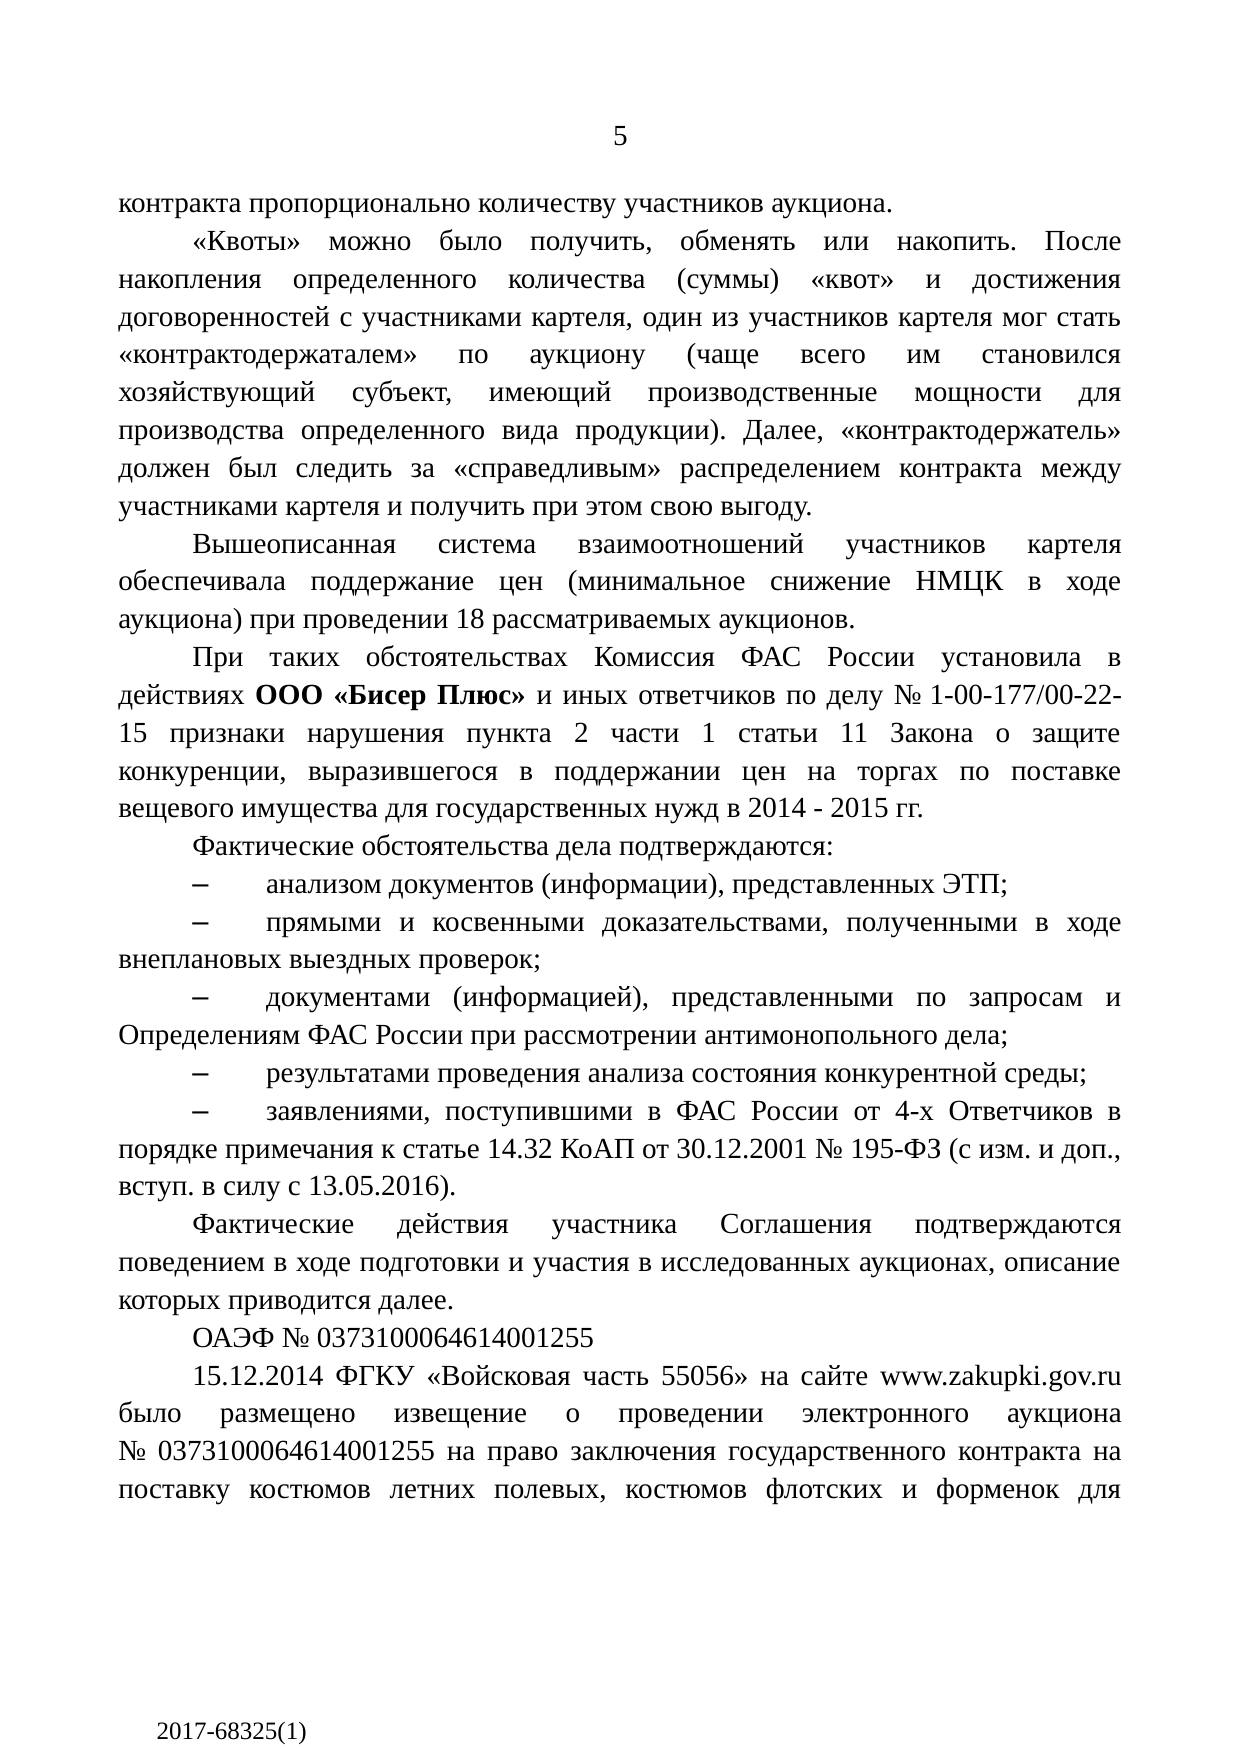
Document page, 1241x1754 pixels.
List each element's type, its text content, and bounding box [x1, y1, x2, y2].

text контракта пропорционально количеству участников аукциона. [118, 181, 1122, 219]
text При таких обстоятельствах Комиссия ФАС России установила в действиях ООО «Бисер Плюс» и иных ответчиков по делу № 1-00-177/00-22-15 признаки нарушения пункта 2 части 1 статьи 11 Закона о защите конкуренции, выразившегося в поддержании цен на торгах по поставке вещевого имущества для государственных нужд в 2014 - 2015 гг. [118, 635, 1122, 824]
text Фактические действия участника Соглашения подтверждаются поведением в ходе подготовки и участия в исследованных аукционах, описание которых приводится далее. [118, 1202, 1122, 1316]
list прямыми и косвенными доказательствами, полученными в ходе внеплановых выездных проверок; [118, 899, 1122, 975]
text 15.12.2014 ФГКУ «Войсковая часть 55056» на сайте www.zakupki.gov.ru было размещено извещение о проведении электронного аукциона № 0373100064614001255 на право заключения государственного контракта на поставку костюмов летних полевых, костюмов флотских и форменок для [118, 1353, 1122, 1504]
list результатами проведения анализа состояния конкурентной среды; [118, 1051, 1122, 1089]
text Фактические обстоятельства дела подтверждаются: [118, 824, 1122, 862]
text ОАЭФ № 0373100064614001255 [118, 1316, 1122, 1353]
list документами (информацией), представленными по запросам и Определениям ФАС России при рассмотрении антимонопольного дела; [118, 975, 1122, 1051]
text «Квоты» можно было получить, обменять или накопить. После накопления определенного количества (суммы) «квот» и достижения договоренностей с участниками картеля, один из участников картеля мог стать «контрактодержаталем» по аукциону (чаще всего им становился хозяйствующий субъект, имеющий производственные мощности для производства определенного вида продукции). Далее, «контрактодержатель» должен был следить за «справедливым» распределением контракта между участниками картеля и получить при этом свою выгоду. [118, 219, 1122, 521]
text Вышеописанная система взаимоотношений участников картеля обеспечивала поддержание цен (минимальное снижение НМЦК в ходе аукциона) при проведении 18 рассматриваемых аукционов. [118, 521, 1122, 635]
list анализом документов (информации), представленных ЭТП; [118, 862, 1122, 899]
list заявлениями, поступившими в ФАС России от 4-х Ответчиков в порядке примечания к статье 14.32 КоАП от 30.12.2001 № 195-ФЗ (с изм. и доп., вступ. в силу с 13.05.2016). [118, 1089, 1122, 1202]
